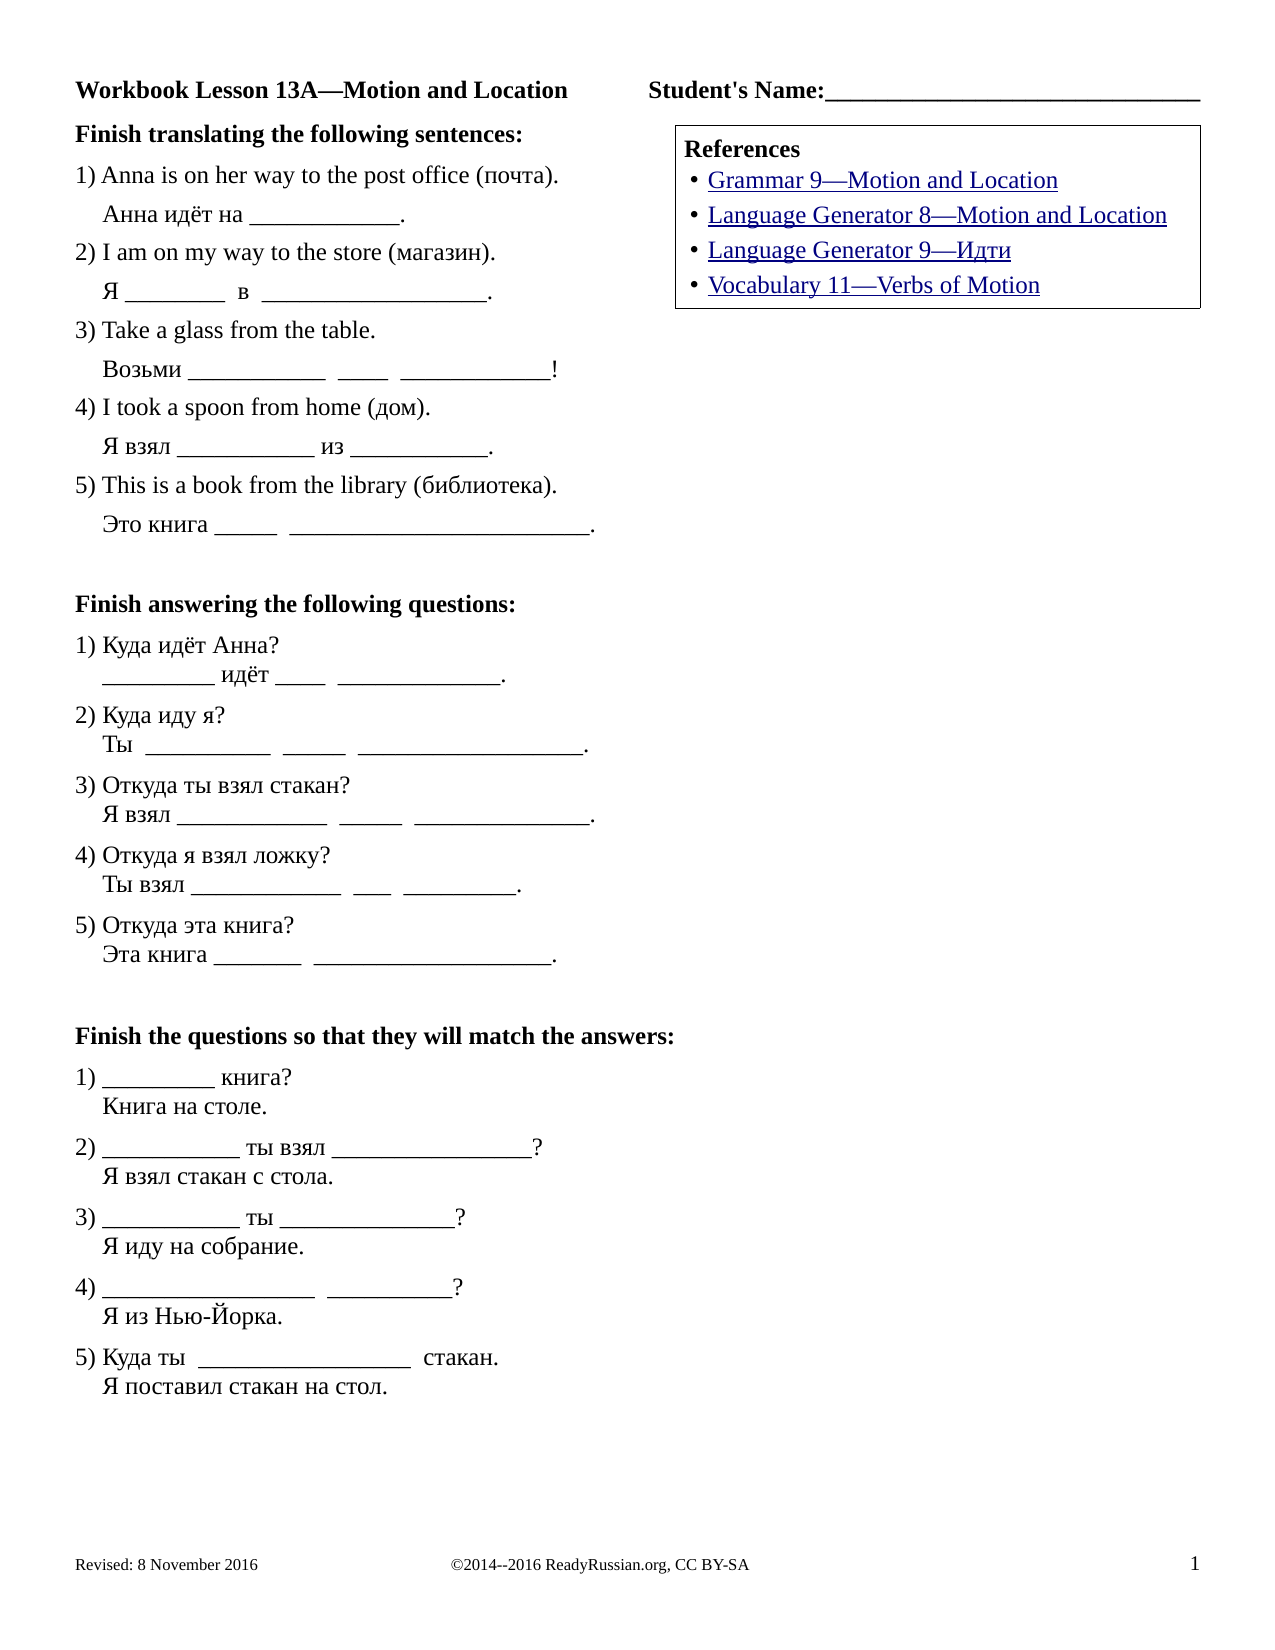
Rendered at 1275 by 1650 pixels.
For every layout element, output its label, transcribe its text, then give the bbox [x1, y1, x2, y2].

list Language Generator 8—Motion and Location [690, 200, 1191, 229]
text Finish translating the following sentences: [75, 119, 1200, 147]
text 4) Откуда я взял ложку? Ты взял ____________ ___ _________. [75, 840, 1200, 897]
list Language Generator 9—Идти [690, 235, 1191, 264]
list Grammar 9—Motion and Location [690, 166, 1191, 194]
text 3) Take a glass from the table. Возьми ___________ ____ ____________! [75, 315, 1200, 382]
table_header Workbook Lesson 13A—Motion and Location [75, 75, 637, 104]
text Finish answering the following questions: [75, 589, 1200, 617]
text 3) Откуда ты взял стакан? Я взял ____________ _____ ______________. [75, 770, 1200, 827]
text 5) Куда ты _________________ стакан. Я поставил стакан на стол. [75, 1342, 1200, 1400]
text 3) ___________ ты ______________? Я иду на собрание. [75, 1202, 1200, 1260]
text 2) Куда иду я? Ты __________ _____ __________________. [75, 700, 1200, 757]
text Finish the questions so that they will match the answers: [75, 1021, 1200, 1050]
text 1) Anna is on her way to the post office (почта). Анна идёт на ____________. [75, 160, 675, 227]
text 1) _________ книга? Книга на столе. [75, 1062, 1200, 1120]
table_header Student's Name:______________________________ [638, 75, 1200, 104]
text 5) Откуда эта книга? Эта книга _______ ___________________. [75, 910, 1200, 967]
text 2) ___________ ты взял ________________? Я взял стакан с стола. [75, 1132, 1200, 1190]
text 1) Куда идёт Анна? _________ идёт ____ _____________. [75, 630, 1200, 687]
title References [684, 134, 1191, 162]
list Vocabulary 11—Verbs of Motion [690, 270, 1191, 299]
text 2) I am on my way to the store (магазин). Я ________ в __________________. [75, 237, 675, 305]
text Finish translating the following sentences: [676, 126, 1200, 308]
text 4) I took a spoon from home (дом). Я взял ___________ из ___________. [75, 392, 1200, 460]
text 5) This is a book from the library (библиотека). Это книга _____ ________________________. [75, 470, 1200, 537]
text 4) _________________ __________? Я из Нью-Йорка. [75, 1272, 1200, 1330]
